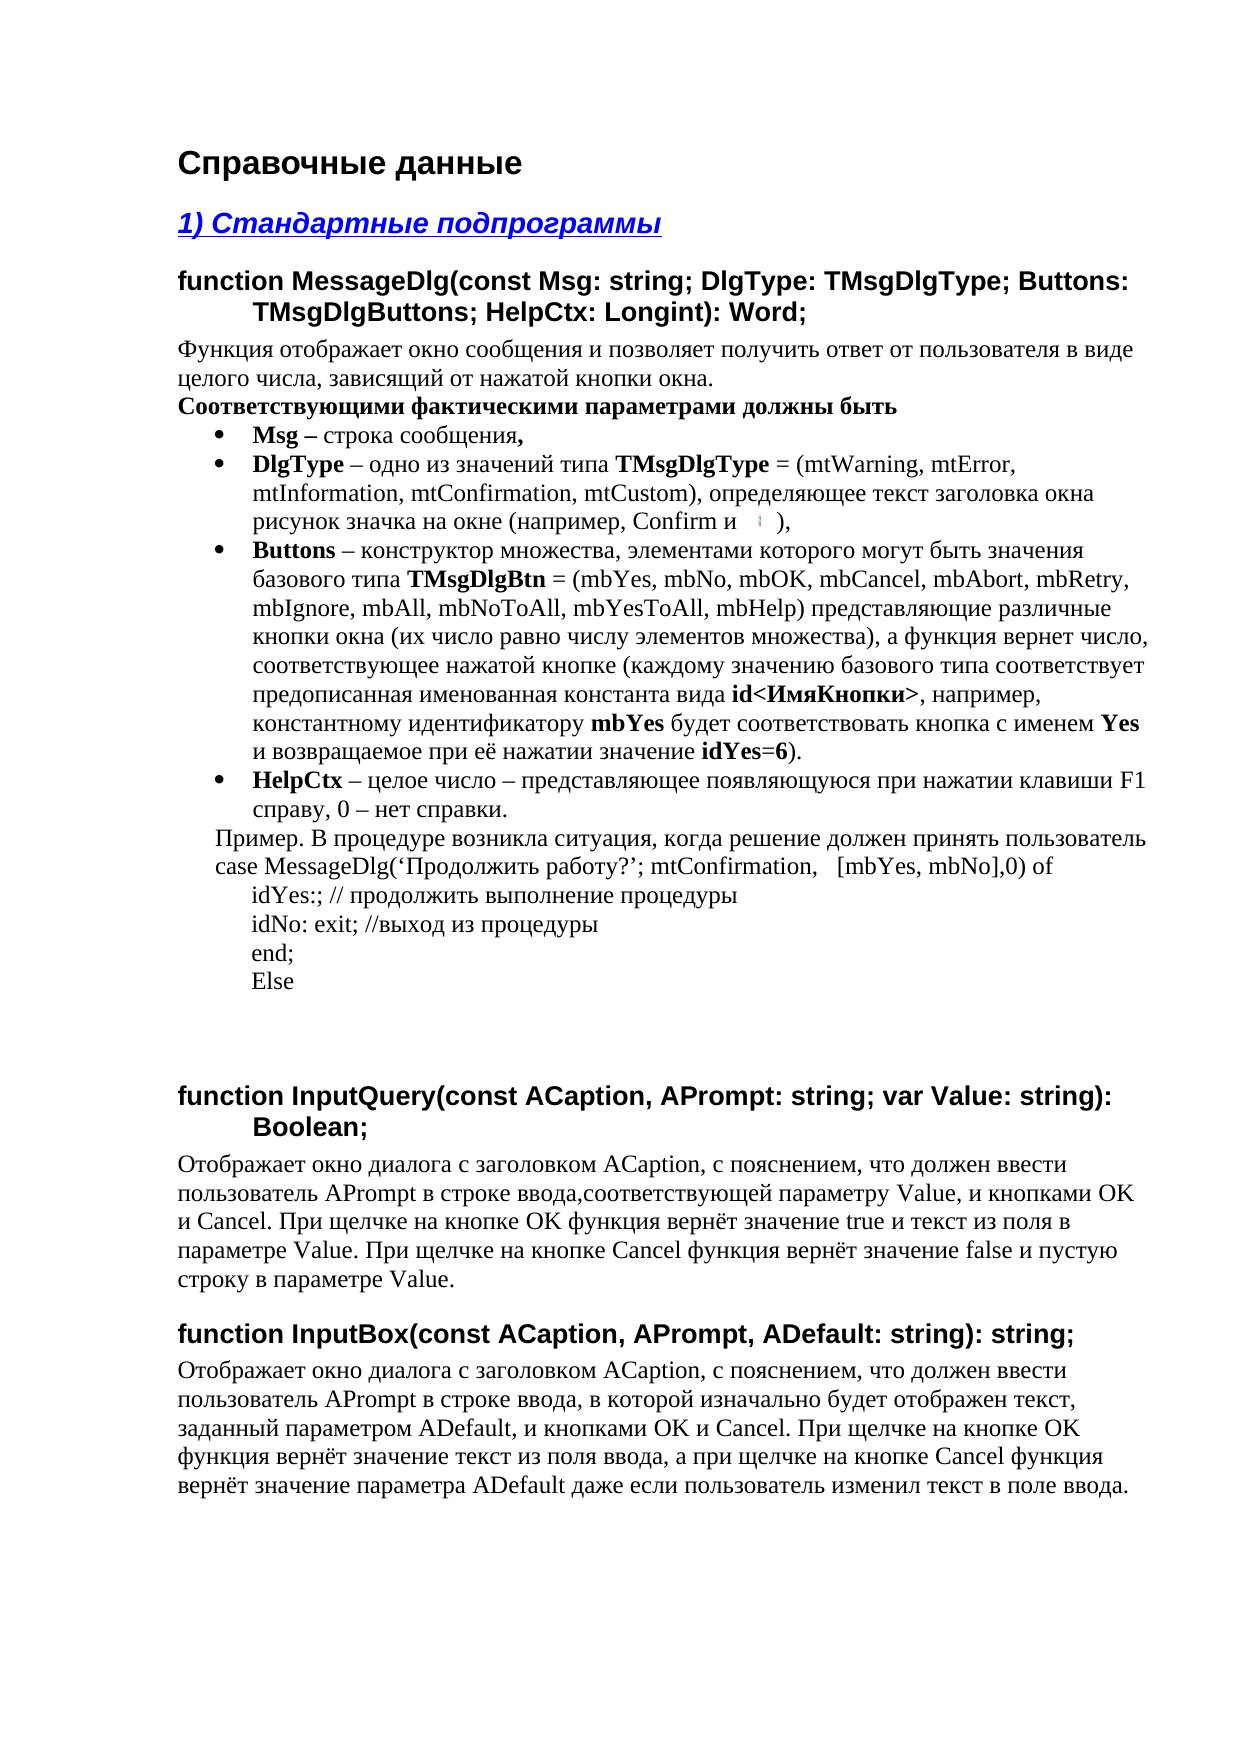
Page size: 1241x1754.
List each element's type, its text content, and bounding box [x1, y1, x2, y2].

list HelpCtx – целое число – представляющее появляющуюся при нажатии клавиши F1 справу, 0 – нет справки. [215, 765, 1152, 823]
text idYes:; // продолжить выполнение процедуры [215, 880, 1152, 909]
subtitle function InputBox(const ACaption, APrompt, ADefault: string): string; [177, 1318, 1152, 1349]
text Else [215, 966, 1152, 995]
text Соответствующими фактическими параметрами должны быть [177, 391, 1152, 420]
list DlgType – одно из значений типа TMsgDlgType = (mtWarning, mtError, mtInformation, mtConfirmation, mtCustom), определяющее текст заголовка окна рисунок значка на окне (например, Confirm и ), [215, 449, 1152, 535]
text case MessageDlg(‘Продолжить работу?’; mtConfirmation, [mbYes, mbNo],0) of [215, 851, 1152, 880]
list Msg – строка сообщения, [215, 420, 1152, 449]
subtitle function MessageDlg(const Msg: string; DlgType: TMsgDlgType; Buttons: TMsgDlgButtons; HelpCtx: Longint): Word; [177, 265, 1152, 328]
list Buttons – конструктор множества, элементами которого могут быть значения базового типа TMsgDlgBtn = (mbYes, mbNo, mbOK, mbCancel, mbAbort, mbRetry, mbIgnore, mbAll, mbNoToAll, mbYesToAll, mbHelp) представляющие различные кнопки окна (их число равно числу элементов множества), а функция вернет число, соответствующее нажатой кнопке (каждому значению базового типа соответствует предописанная именованная константа вида id<ИмяКнопки>, например, константному идентификатору mbYes будет соответствовать кнопка с именем Yes и возвращаемое при её нажатии значение idYes=6). [215, 535, 1152, 765]
text idNo: exit; //выход из процедуры [215, 909, 1152, 938]
text Отображает окно диалога с заголовком ACaption, с пояснением, что должен ввести пользователь APrompt в строке ввода,соответствующей параметру Value, и кнопками OK и Cancel. При щелчке на кнопке OK функция вернёт значение true и текст из поля в параметре Value. При щелчке на кнопке Cancel функция вернёт значение false и пустую строку в параметре Value. [177, 1149, 1152, 1293]
text Отображает окно диалога с заголовком ACaption, с пояснением, что должен ввести пользователь APrompt в строке ввода, в которой изначально будет отображен текст, заданный параметром ADefault, и кнопками OK и Cancel. При щелчке на кнопке OK функция вернёт значение текст из поля ввода, а при щелчке на кнопке Cancel функция вернёт значение параметра ADefault даже если пользователь изменил текст в поле ввода. [177, 1355, 1152, 1499]
subtitle Справочные данные [177, 143, 1152, 182]
subtitle 1) Стандартные подпрограммы [177, 207, 1152, 240]
text Пример. В процедуре возникла ситуация, когда решение должен принять пользователь [215, 823, 1152, 851]
text Функция отображает окно сообщения и позволяет получить ответ от пользователя в виде целого числа, зависящий от нажатой кнопки окна. [177, 334, 1152, 391]
text end; [215, 938, 1152, 966]
subtitle function InputQuery(const ACaption, APrompt: string; var Value: string): Boolean; [177, 1080, 1152, 1143]
